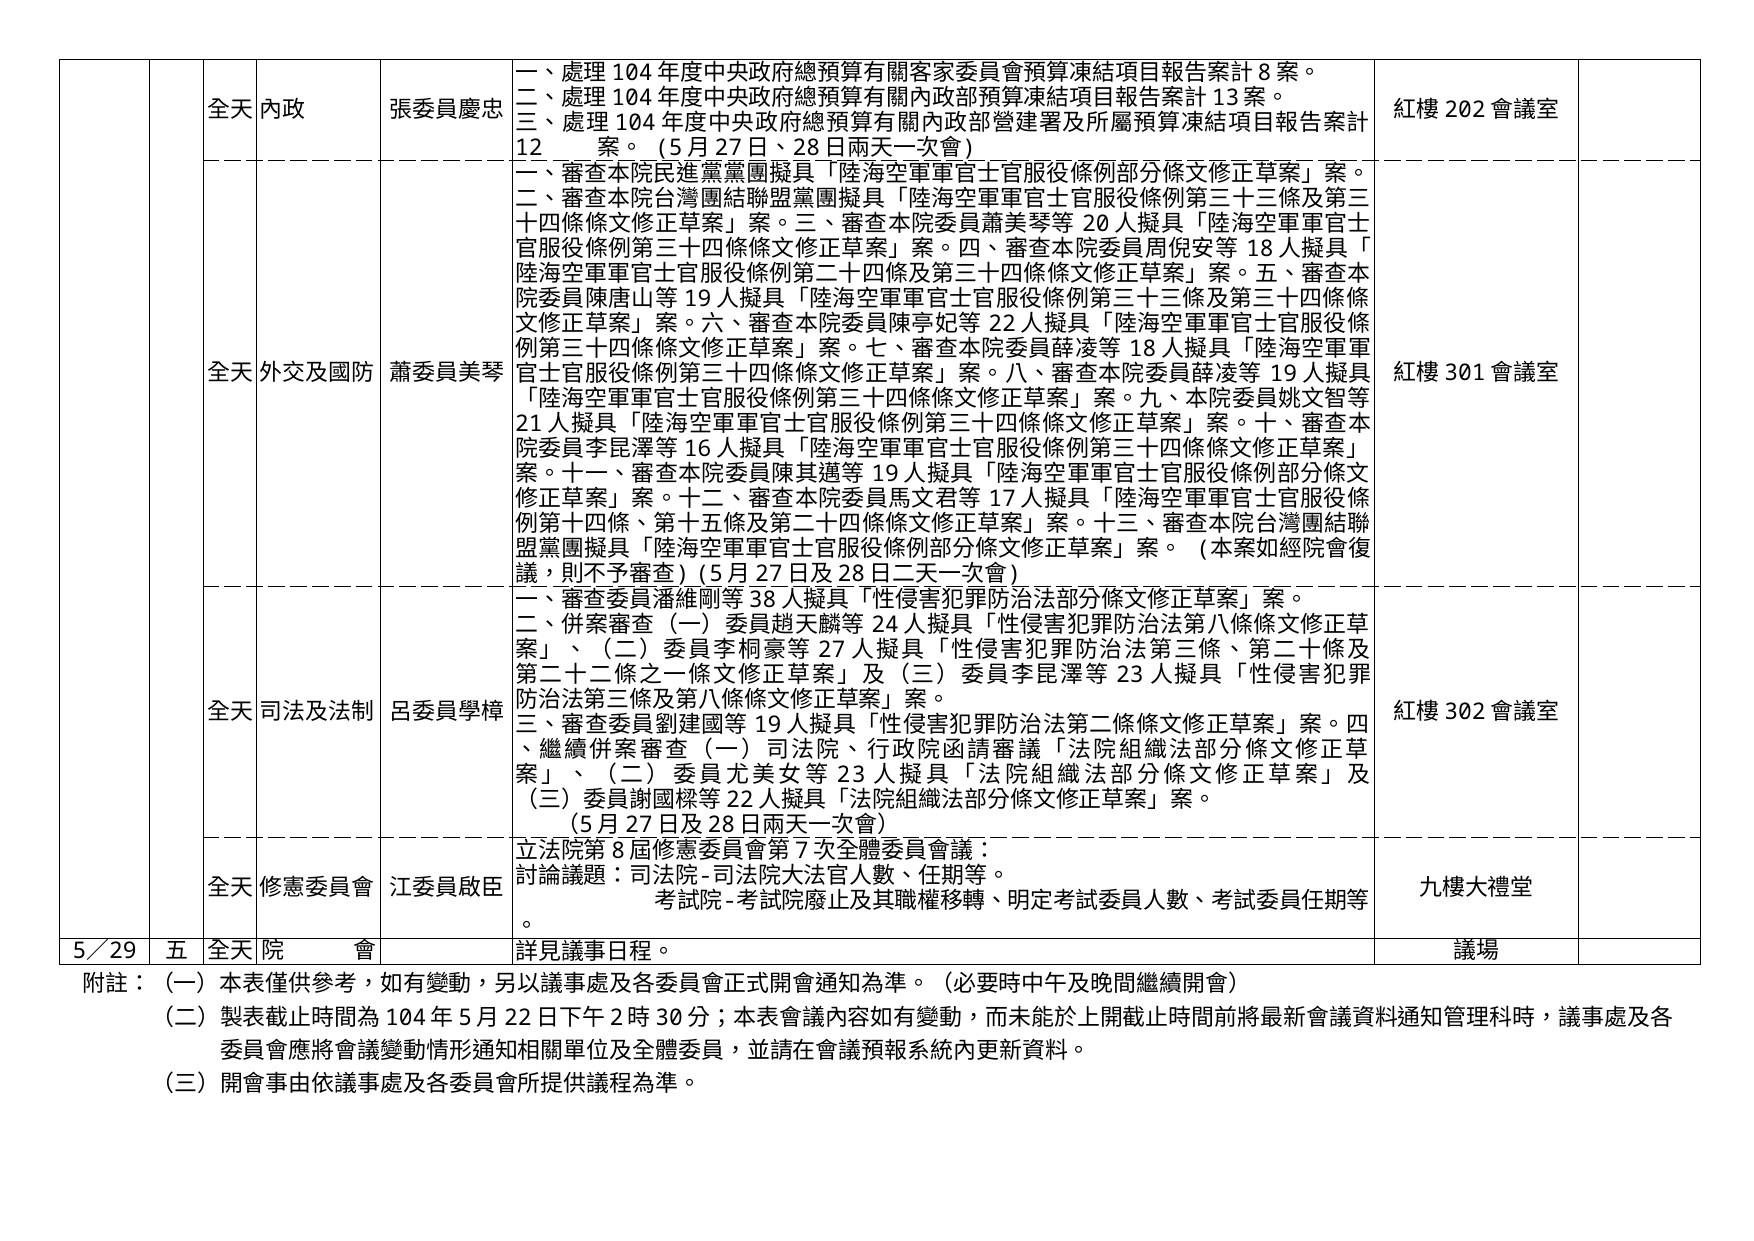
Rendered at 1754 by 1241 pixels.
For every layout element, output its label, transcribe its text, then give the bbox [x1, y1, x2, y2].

table_cell 江委員啟臣 [381, 837, 512, 938]
table_cell 全天 [204, 837, 256, 938]
table_cell 張委員慶忠 [381, 60, 512, 160]
table_cell 議場 [1375, 939, 1578, 964]
table_cell [1579, 160, 1700, 586]
table_cell 外交及國防 [257, 160, 380, 586]
table_cell 全天 [204, 939, 256, 964]
table_cell [1579, 586, 1700, 837]
table_cell 紅樓302會議室 [1375, 586, 1578, 837]
text （二）製表截止時間為104年5月22日下午2時30分；本表會議內容如有變動，而未能於上開截止時間前將最新會議資料通知管理科時，議事處及各委員會應將會議變動情形通知相關單位及全體委員，並請在會議預報系統內更新資料。 [151, 998, 1695, 1065]
text （三）開會事由依議事處及各委員會所提供議程為準。 [151, 1065, 1695, 1098]
table_cell [1579, 60, 1700, 160]
table_cell 紅樓301會議室 [1375, 160, 1578, 586]
table_cell [150, 60, 203, 938]
table_cell 全天 [204, 160, 256, 586]
table_cell 九樓大禮堂 [1375, 837, 1578, 938]
table_cell 司法及法制 [257, 586, 380, 837]
table_cell 一、處理104年度中央政府總預算有關客家委員會預算凍結項目報告案計8案。 二、處理104年度中央政府總預算有關內政部預算凍結項目報告案計13案。 三、處理104年度中央政府總預算有關內政部營建署及所屬預算凍結項目報告案計12 案。 (5月27日、28日兩天一次會) [513, 60, 1374, 160]
table_cell 紅樓202會議室 [1375, 60, 1578, 160]
table_cell 立法院第8屆修憲委員會第7次全體委員會議： 討論議題：司法院-司法院大法官人數、任期等。 考試院-考試院廢止及其職權移轉、明定考試委員人數、考試委員任期等。 [513, 837, 1374, 938]
table_cell 詳見議事日程。 [513, 939, 1374, 964]
table_cell 五 [150, 939, 203, 964]
table_cell 5／29 [60, 939, 149, 964]
table_cell 呂委員學樟 [381, 586, 512, 837]
table_cell [381, 939, 512, 964]
table_cell 內政 [257, 60, 380, 160]
table_cell [1579, 939, 1700, 964]
table_cell 全天 [204, 586, 256, 837]
table_cell 院 會 [257, 939, 380, 964]
table_cell 蕭委員美琴 [381, 160, 512, 586]
text 附註：（一）本表僅供參考，如有變動，另以議事處及各委員會正式開會通知為準。（必要時中午及晚間繼續開會） [59, 965, 1695, 998]
table_cell 全天 [204, 60, 256, 160]
table_cell [60, 60, 149, 938]
table_cell [1579, 837, 1700, 938]
table_cell 一、審查本院民進黨黨團擬具「陸海空軍軍官士官服役條例部分條文修正草案」案。二、審查本院台灣團結聯盟黨團擬具「陸海空軍軍官士官服役條例第三十三條及第三十四條條文修正草案」案。三、審查本院委員蕭美琴等20人擬具「陸海空軍軍官士官服役條例第三十四條條文修正草案」案。四、審查本院委員周倪安等18人擬具「陸海空軍軍官士官服役條例第二十四條及第三十四條條文修正草案」案。五、審查本院委員陳唐山等19人擬具「陸海空軍軍官士官服役條例第三十三條及第三十四條條文修正草案」案。六、審查本院委員陳亭妃等22人擬具「陸海空軍軍官士官服役條例第三十四條條文修正草案」案。七、審查本院委員薛凌等18人擬具「陸海空軍軍官士官服役條例第三十四條條文修正草案」案。八、審查本院委員薛凌等19人擬具「陸海空軍軍官士官服役條例第三十四條條文修正草案」案。九、本院委員姚文智等21人擬具「陸海空軍軍官士官服役條例第三十四條條文修正草案」案。十、審查本院委員李昆澤等16人擬具「陸海空軍軍官士官服役條例第三十四條條文修正草案」案。十一、審查本院委員陳其邁等19人擬具「陸海空軍軍官士官服役條例部分條文修正草案」案。十二、審查本院委員馬文君等17人擬具「陸海空軍軍官士官服役條例第十四條、第十五條及第二十四條條文修正草案」案。十三、審查本院台灣團結聯盟黨團擬具「陸海空軍軍官士官服役條例部分條文修正草案」案。 (本案如經院會復議，則不予審查) (5月27日及28日二天一次會) [513, 160, 1374, 586]
table_cell 修憲委員會 [257, 837, 380, 938]
table_cell 一、審查委員潘維剛等38人擬具「性侵害犯罪防治法部分條文修正草案」案。 二、併案審查（一）委員趙天麟等24人擬具「性侵害犯罪防治法第八條條文修正草 案」、（二）委員李桐豪等27人擬具「性侵害犯罪防治法第三條、第二十條及 第二十二條之一條文修正草案」及（三）委員李昆澤等23人擬具「性侵害犯罪 防治法第三條及第八條條文修正草案」案。 三、審查委員劉建國等19人擬具「性侵害犯罪防治法第二條條文修正草案」案。四、繼續併案審查（一）司法院、行政院函請審議「法院組織法部分條文修正草 案」、（二）委員尤美女等23人擬具「法院組織法部分條文修正草案」及 （三）委員謝國樑等22人擬具「法院組織法部分條文修正草案」案。 （5月27日及28日兩天一次會） [513, 586, 1374, 837]
